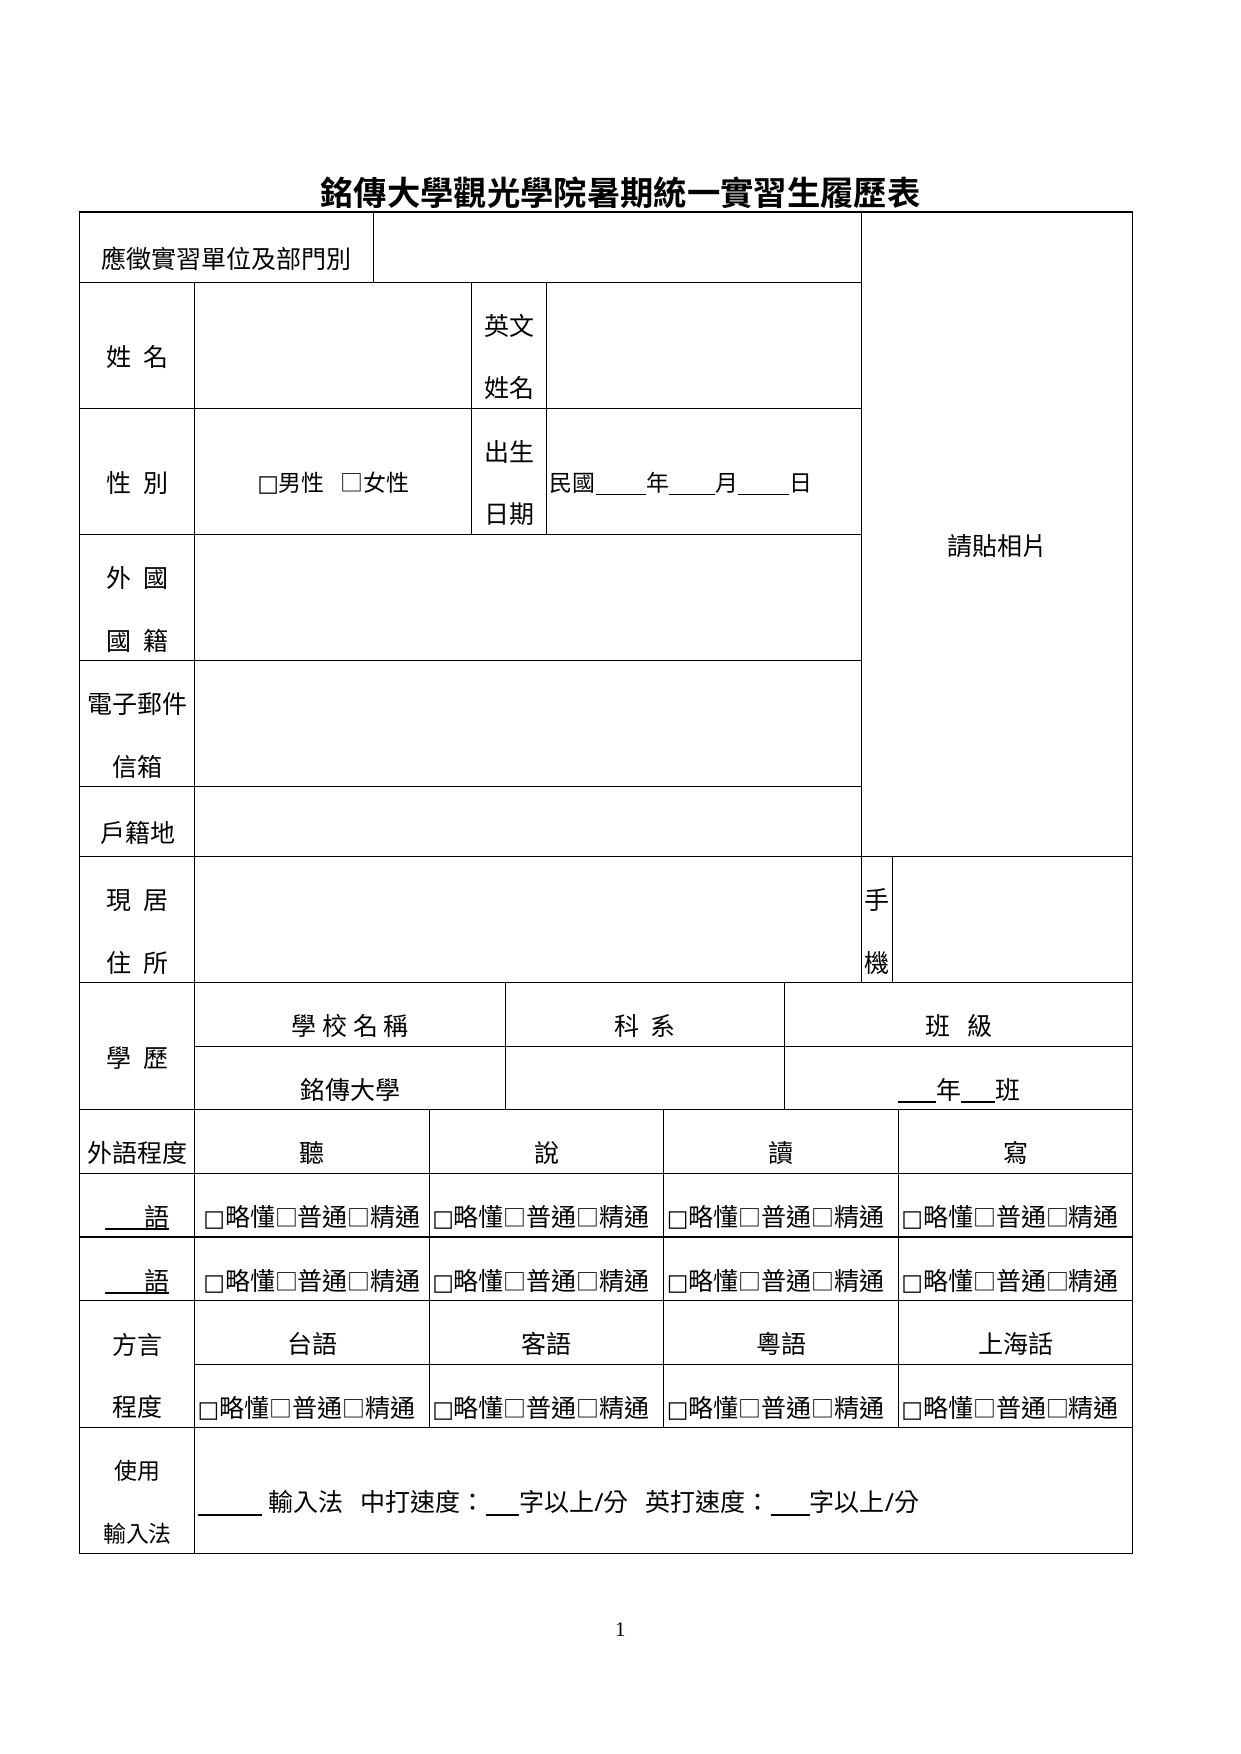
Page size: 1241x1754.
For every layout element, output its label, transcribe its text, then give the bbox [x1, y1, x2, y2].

table_cell 民國 年 月 日 [547, 409, 861, 534]
table_cell 語 [80, 1238, 194, 1300]
table_cell □略懂□普通□精通 [899, 1365, 1132, 1427]
table_cell 台語 [195, 1301, 429, 1363]
table_cell [195, 535, 861, 660]
table_cell 學 歷 [80, 983, 194, 1109]
text 銘傳大學觀光學院暑期統一實習生履歷表 [106, 149, 1134, 211]
table_cell 粵語 [664, 1301, 898, 1363]
table_cell □略懂□普通□精通 [664, 1238, 898, 1300]
table_cell □略懂□普通□精通 [430, 1174, 663, 1236]
table_cell [195, 661, 861, 786]
table_cell □略懂□普通□精通 [899, 1174, 1132, 1236]
table_cell 電子郵件信箱 [80, 661, 194, 786]
table_cell 性 別 [80, 409, 194, 534]
table_cell [195, 857, 861, 982]
table_cell □略懂□普通□精通 [664, 1365, 898, 1427]
table_cell 姓 名 [80, 283, 194, 408]
table_cell 說 [430, 1110, 663, 1173]
table_cell □略懂□普通□精通 [195, 1365, 429, 1427]
table_cell □略懂□普通□精通 [430, 1238, 663, 1300]
table_cell 使用 輸入法 [80, 1428, 194, 1553]
table_cell 讀 [664, 1110, 898, 1173]
table_cell 語 [80, 1174, 194, 1236]
table_cell 銘傳大學 [195, 1047, 505, 1109]
table_cell □男性 □女性 [195, 409, 471, 534]
table_cell 手機 [862, 857, 892, 982]
table_cell □略懂□普通□精通 [195, 1238, 429, 1300]
table_cell 學 校 名 稱 [195, 983, 505, 1046]
table_cell 客語 [430, 1301, 663, 1363]
table_cell 外 國 國 籍 [80, 535, 194, 660]
table_cell 聽 [195, 1110, 429, 1173]
table_cell 現 居 住 所 [80, 857, 194, 982]
table_cell 出生 日期 [472, 409, 546, 534]
table_header 應徵實習單位及部門別 [80, 213, 373, 282]
table_cell □略懂□普通□精通 [195, 1174, 429, 1236]
table_cell □略懂□普通□精通 [899, 1238, 1132, 1300]
table_cell [547, 283, 861, 408]
table_header [374, 213, 861, 282]
table_cell □略懂□普通□精通 [430, 1365, 663, 1427]
table_cell 上海話 [899, 1301, 1132, 1363]
table_cell [893, 857, 1132, 982]
table_cell [195, 787, 861, 856]
table_cell [506, 1047, 784, 1109]
table_cell [195, 283, 471, 408]
table_cell 班 級 [785, 983, 1132, 1046]
table_cell 輸入法 中打速度： 字以上/分 英打速度： 字以上/分 [195, 1428, 1132, 1553]
table_cell 外語程度 [80, 1110, 194, 1173]
table_cell 英文 姓名 [472, 283, 546, 408]
table_cell 方言 程度 [80, 1301, 194, 1427]
table_cell 寫 [899, 1110, 1132, 1173]
table_cell 戶籍地 [80, 787, 194, 856]
table_cell 科 系 [506, 983, 784, 1046]
table_cell □略懂□普通□精通 [664, 1174, 898, 1236]
table_cell 年 班 [785, 1047, 1132, 1109]
table_header 請貼相片 [862, 213, 1132, 856]
